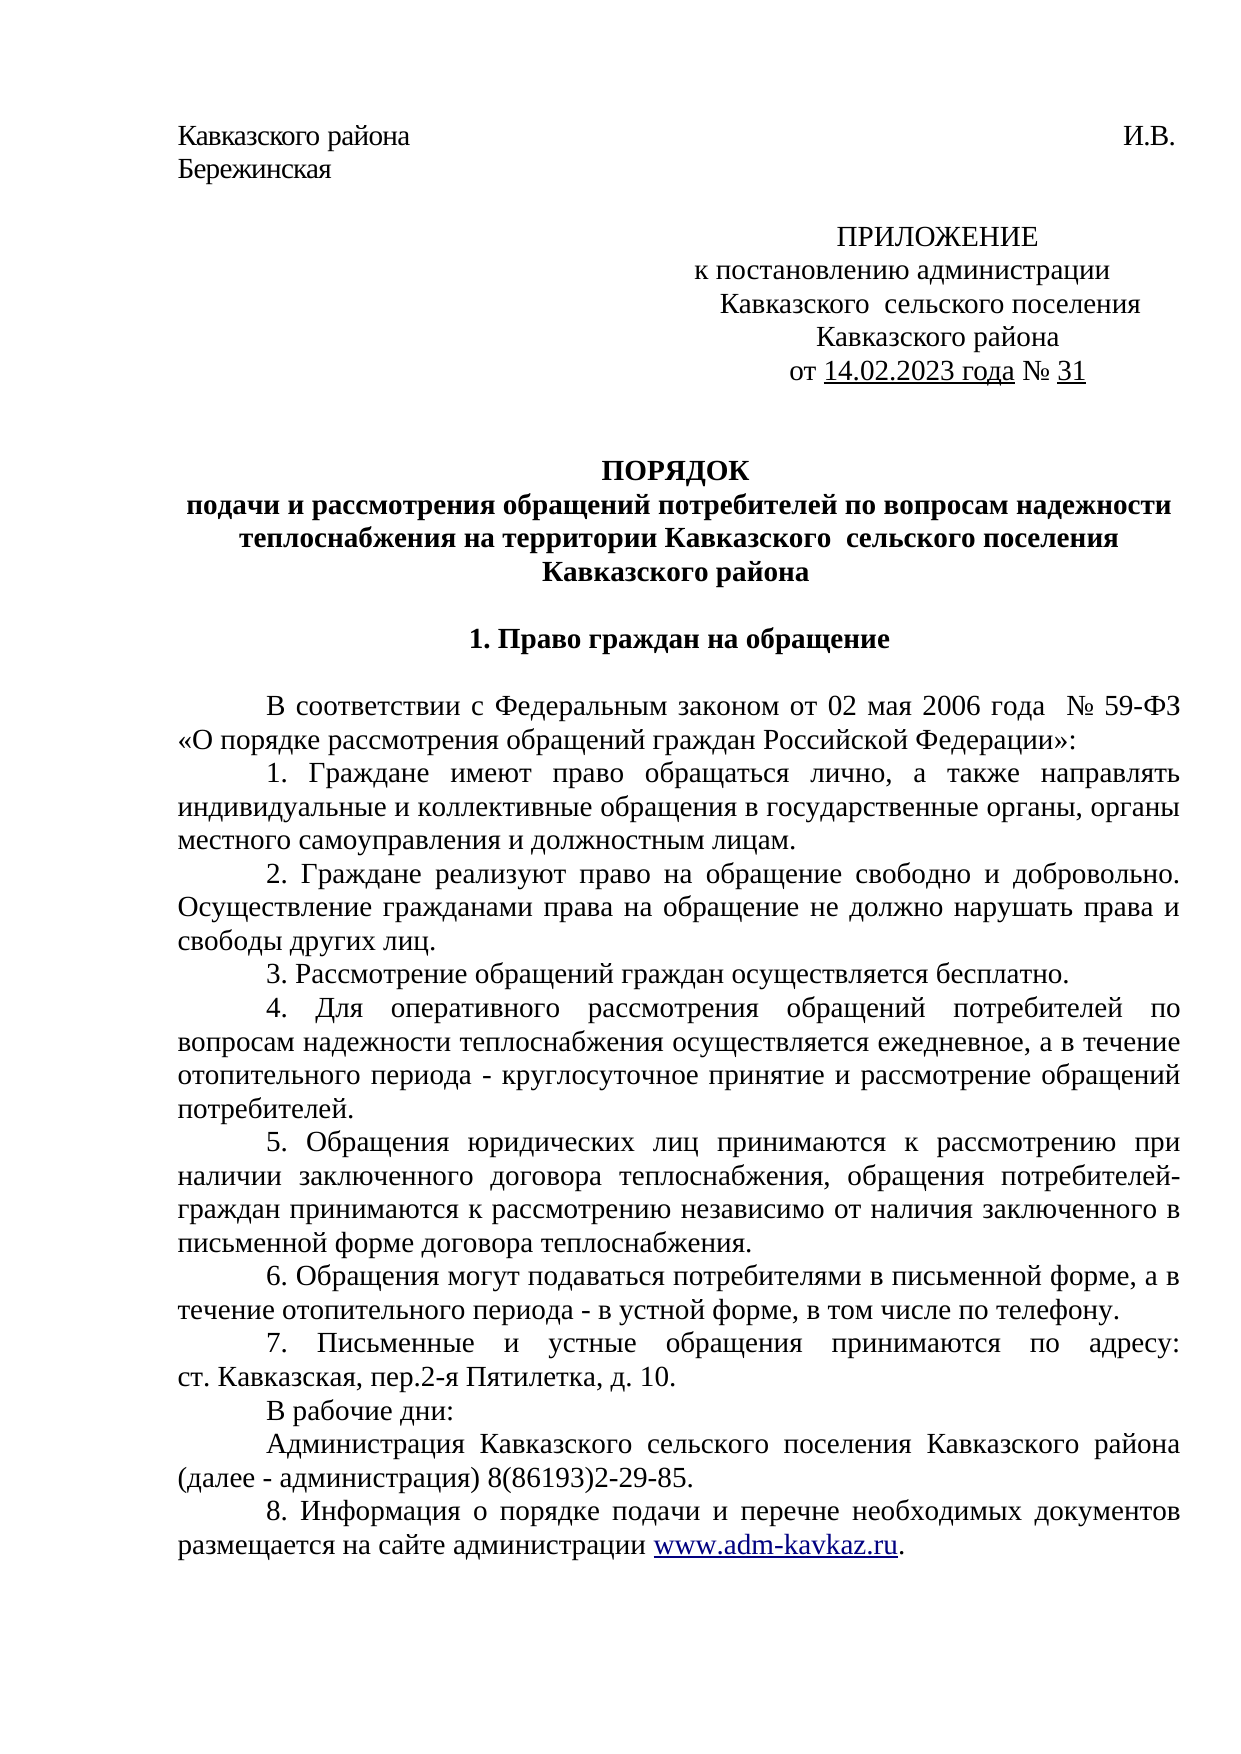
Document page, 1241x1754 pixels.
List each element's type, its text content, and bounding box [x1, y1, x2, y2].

text В соответствии с Федеральным законом от 02 мая 2006 года № 59-ФЗ «О порядке рассмотрения обращений граждан Российской Федерации»: [177, 688, 1181, 755]
text 2. Граждане реализуют право на обращение свободно и добровольно. Осуществление гражданами права на обращение не должно нарушать права и свободы других лиц. [177, 856, 1181, 957]
text ПОРЯДОК [177, 453, 1181, 487]
text 3. Рассмотрение обращений граждан осуществляется бесплатно. [177, 957, 1181, 990]
text 7. Письменные и устные обращения принимаются по адресу: ст. Кавказская, пер.2-я Пятилетка, д. 10. [177, 1326, 1181, 1393]
text Кавказского сельского поселения [679, 286, 1181, 319]
text ПРИЛОЖЕНИЕ [693, 219, 1181, 252]
text подачи и рассмотрения обращений потребителей по вопросам надежности теплоснабжения на территории Кавказского сельского поселения Кавказского района [177, 487, 1181, 588]
text 8. Информация о порядке подачи и перечне необходимых документов размещается на сайте администрации www.adm-kavkaz.ru. [177, 1493, 1181, 1560]
text 5. Обращения юридических лиц принимаются к рассмотрению при наличии заключенного договора теплоснабжения, обращения потребителей-граждан принимаются к рассмотрению независимо от наличия заключенного в письменной форме договора теплоснабжения. [177, 1124, 1181, 1258]
text Кавказского района [693, 319, 1181, 353]
text 4. Для оперативного рассмотрения обращений потребителей по вопросам надежности теплоснабжения осуществляется ежедневное, а в течение отопительного периода - круглосуточное принятие и рассмотрение обращений потребителей. [177, 990, 1181, 1124]
subtitle 1. Право граждан на обращение [177, 621, 1181, 655]
text 1. Граждане имеют право обращаться лично, а также направлять индивидуальные и коллективные обращения в государственные органы, органы местного самоуправления и должностным лицам. [177, 755, 1181, 856]
text Администрация Кавказского сельского поселения Кавказского района (далее - администрация) 8(86193)2-29-85. [177, 1426, 1181, 1493]
text к постановлению администрации [693, 252, 1181, 286]
text В рабочие дни: [177, 1393, 1181, 1426]
text от 14.02.2023 года № 31 [693, 353, 1181, 386]
text 6. Обращения могут подаваться потребителями в письменной форме, а в течение отопительного периода - в устной форме, в том числе по телефону. [177, 1258, 1181, 1326]
text Кавказского района И.В. Бережинская [177, 118, 1181, 185]
